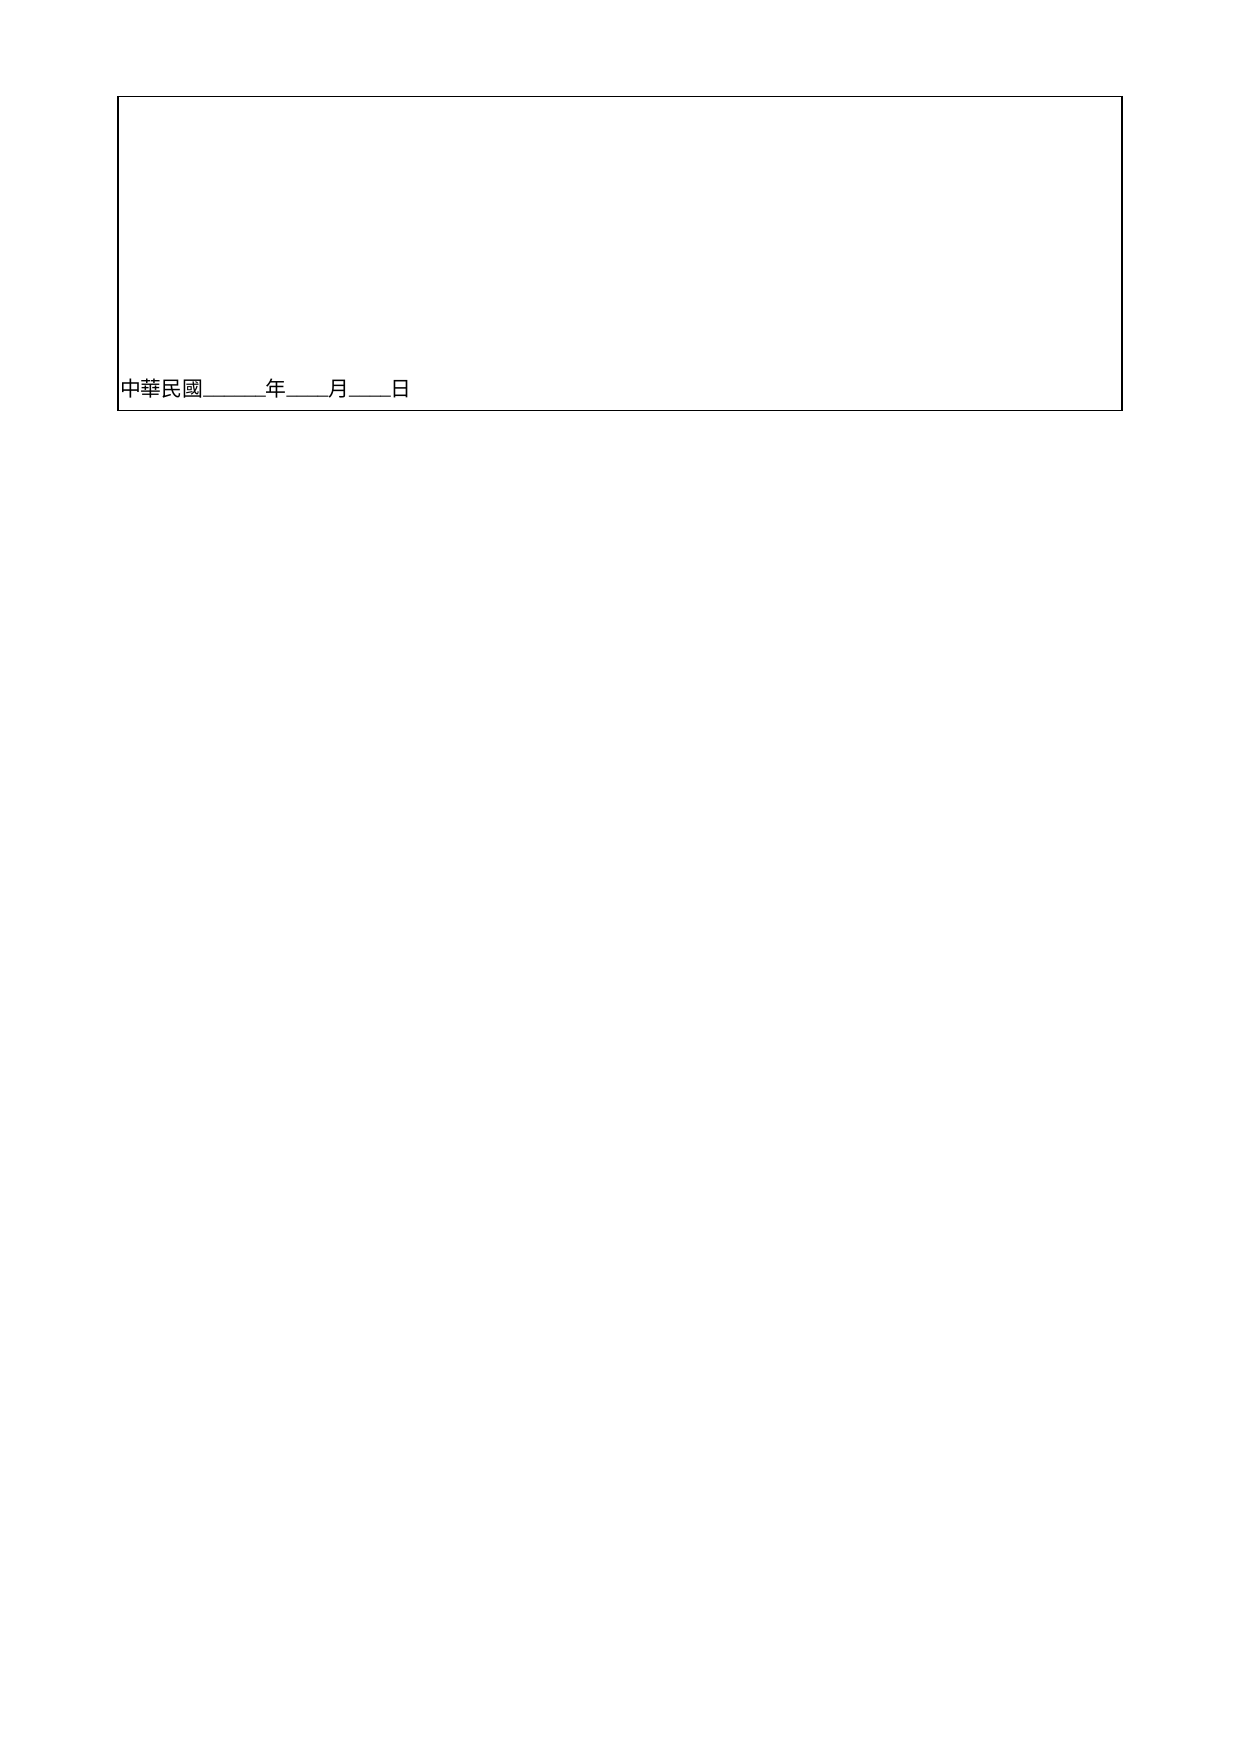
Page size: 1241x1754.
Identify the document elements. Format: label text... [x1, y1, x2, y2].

table_cell 中華民國______年____月____日 [119, 97, 1121, 410]
